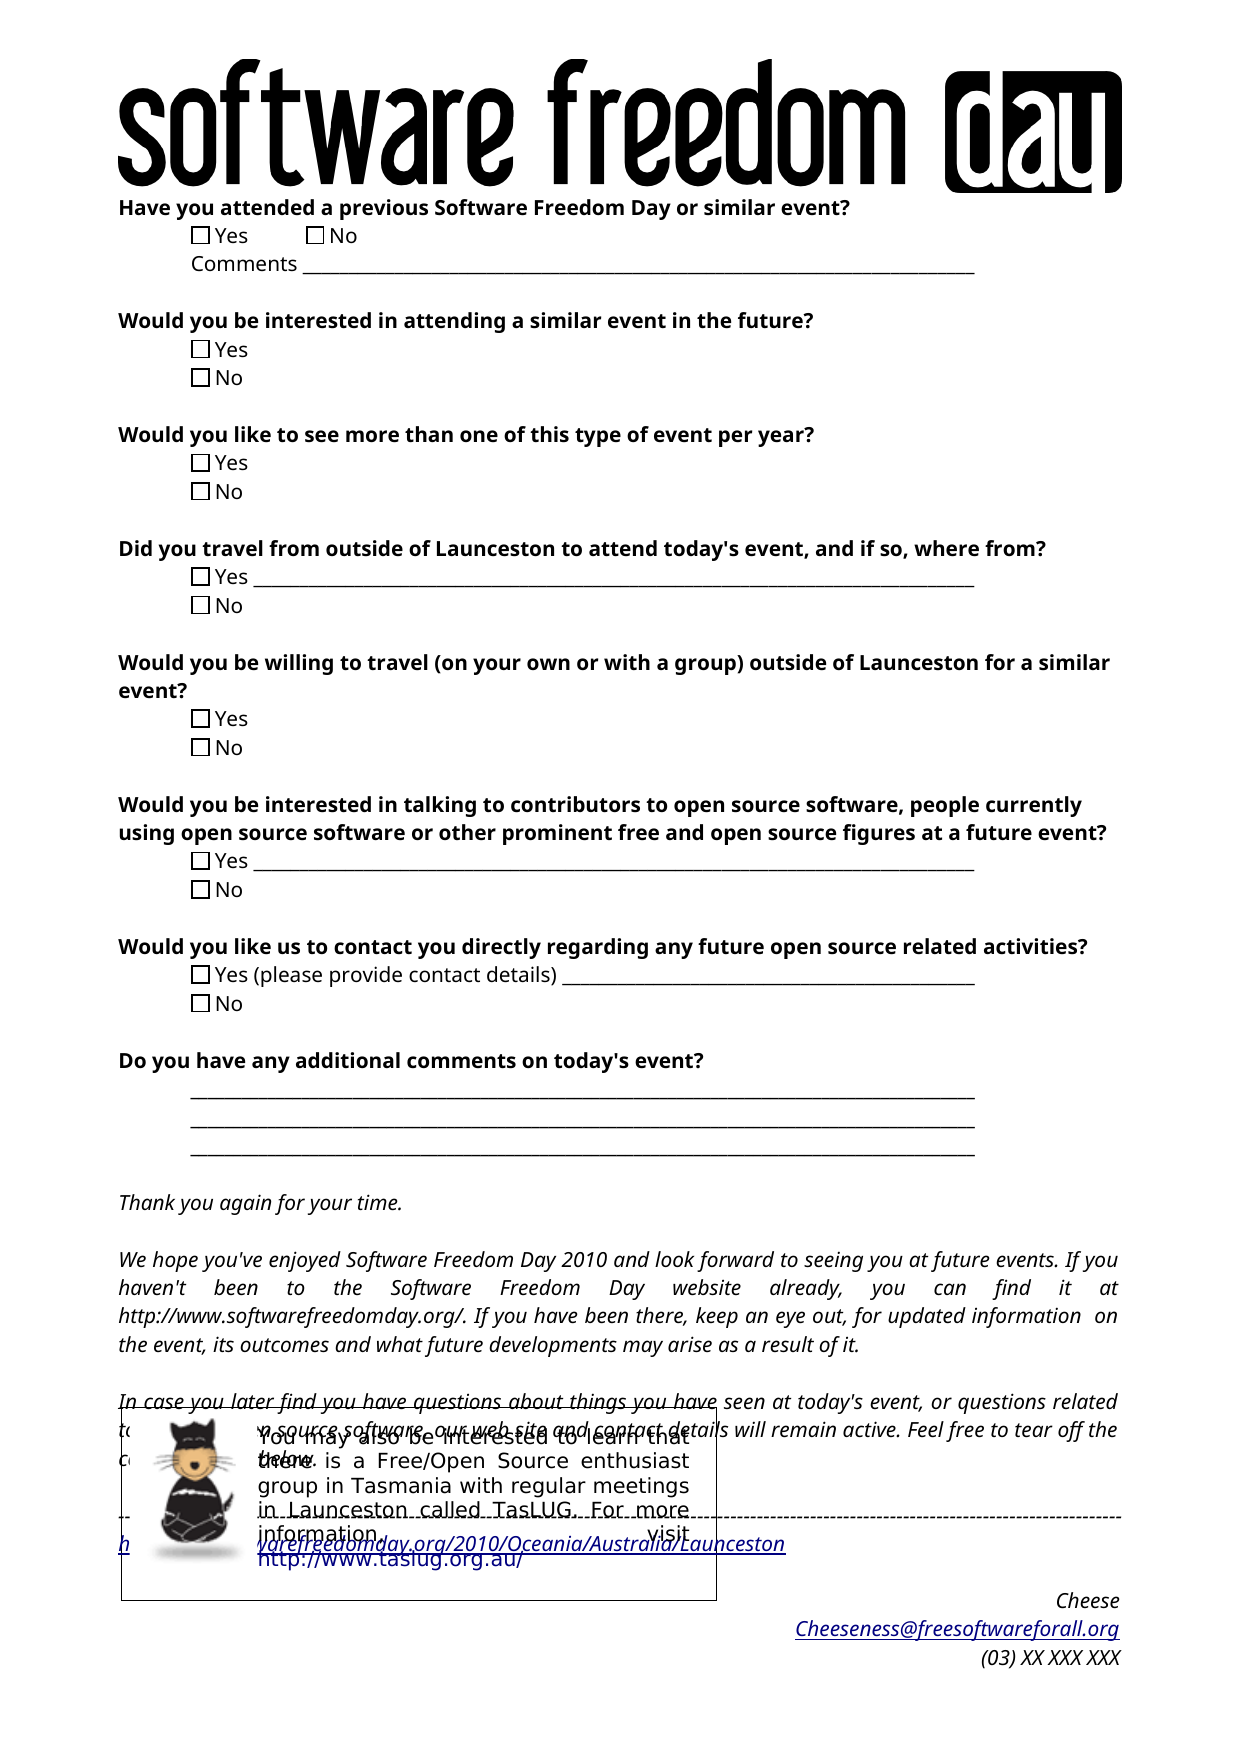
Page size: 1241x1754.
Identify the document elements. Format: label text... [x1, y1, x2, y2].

text No [118, 875, 1122, 903]
text Yes [118, 448, 1122, 477]
text Would you like to see more than one of this type of event per year? [118, 420, 1122, 448]
text No [118, 477, 1122, 505]
text No [118, 363, 1122, 392]
picture [129, 1414, 258, 1570]
text Would you be interested in attending a similar event in the future? [118, 306, 1122, 335]
text Cheeseness@freesoftwareforall.org [118, 1614, 1122, 1643]
picture [118, 59, 1122, 193]
text Yes No [119, 221, 1122, 249]
text Yes [118, 847, 1122, 875]
text Comments [119, 249, 1122, 278]
text No [118, 989, 1122, 1017]
text Thank you again for your time. [118, 1188, 1122, 1216]
text Did you travel from outside of Launceston to attend today's event, and if so, where from? [118, 534, 1122, 562]
text Cheese [118, 1586, 1122, 1614]
text Yes [118, 562, 1122, 591]
text Would you be interested in talking to contributors to open source software, people currently using open source software or other prominent free and open source figures at a future event? [118, 790, 1122, 847]
text Yes (please provide contact details) [118, 960, 1122, 989]
text Have you attended a previous Software Freedom Day or similar event? [119, 193, 1121, 221]
text No [118, 733, 1122, 761]
text Yes [118, 335, 1122, 363]
text Do you have any additional comments on today's event? [118, 1046, 1122, 1074]
text Yes [118, 704, 1122, 733]
text Would you be willing to travel (on your own or with a group) outside of Launceston for a similar event? [118, 648, 1122, 704]
text (03) XX XXX XXX [118, 1643, 1122, 1671]
text http://wiki.softwarefreedomday.org/2010/Oceania/Australia/Launceston [717, 1529, 1122, 1558]
text We hope you've enjoyed Software Freedom Day 2010 and look forward to seeing you at future events. If you haven't been to the Software Freedom Day website already, you can find it at http://www.softwarefreedomday.org/. If you have been there, keep an eye out, for updated information on the event, its outcomes and what future developments may arise as a result of it. [118, 1245, 1122, 1358]
text No [118, 591, 1122, 619]
text In case you later find you have questions about things you have seen at today's event, or questions related to free and open source software, our web site and contact details will remain active. Feel free to tear off the contact details below. [118, 1387, 1122, 1472]
text Would you like us to contact you directly regarding any future open source related activities? [118, 932, 1122, 960]
